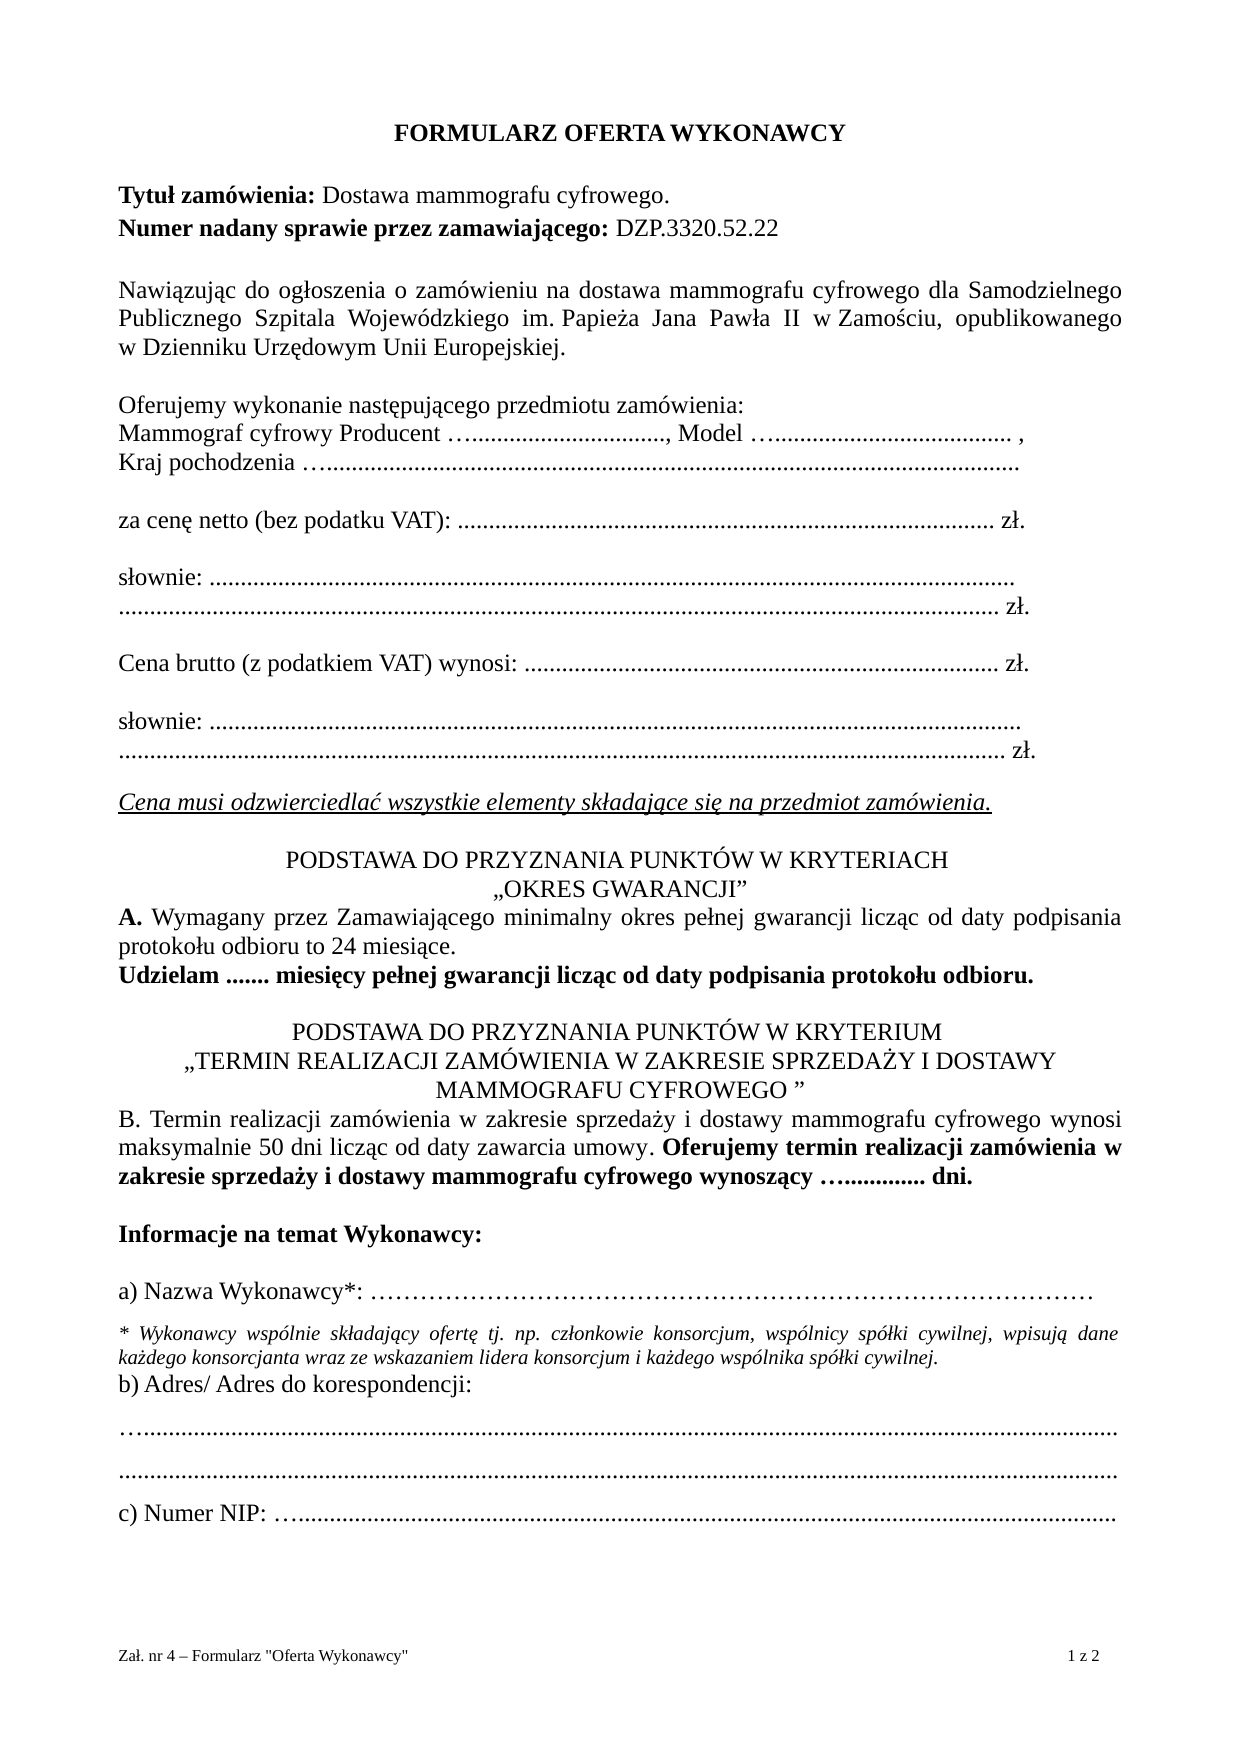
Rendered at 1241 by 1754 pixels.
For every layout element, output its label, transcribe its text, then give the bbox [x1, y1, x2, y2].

text Udzielam ....... miesięcy pełnej gwarancji licząc od daty podpisania protokołu odbioru. [118, 960, 1122, 989]
text Informacje na temat Wykonawcy: [118, 1219, 1122, 1247]
text * Wykonawcy wspólnie składający ofertę tj. np. członkowie konsorcjum, wspólnicy spółki cywilnej, wpisują dane każdego konsorcjanta wraz ze wskazaniem lidera konsorcjum i każdego wspólnika spółki cywilnej. [118, 1321, 1122, 1369]
text Oferujemy wykonanie następującego przedmiotu zamówienia: [118, 390, 1122, 418]
text za cenę netto (bez podatku VAT): ...................................................................................... zł. [118, 505, 1122, 533]
text b) Adres/ Adres do korespondencji: …............................................................................................................................................................................................................................................................................................................................ [118, 1369, 1122, 1484]
text a) Nazwa Wykonawcy*: …………………………………………………………………………… [118, 1276, 1122, 1305]
text Cena brutto (z podatkiem VAT) wynosi: ............................................................................ zł. [118, 648, 1122, 677]
text A. Wymagany przez Zamawiającego minimalny okres pełnej gwarancji licząc od daty podpisania protokołu odbioru to 24 miesiące. [118, 902, 1122, 960]
text B. Termin realizacji zamówienia w zakresie sprzedaży i dostawy mammografu cyfrowego wynosi maksymalnie 50 dni licząc od daty zawarcia umowy. Oferujemy termin realizacji zamówienia w zakresie sprzedaży i dostawy mammografu cyfrowego wynoszący …............. dni. [118, 1104, 1122, 1190]
text Nawiązując do ogłoszenia o zamówieniu na dostawa mammografu cyfrowego dla Samodzielnego Publicznego Szpitala Wojewódzkiego im. Papieża Jana Pawła II w Zamościu, opublikowanego w Dzienniku Urzędowym Unii Europejskiej. [118, 275, 1122, 361]
text ............................................................................................................................................. zł. [118, 591, 1122, 620]
text PODSTAWA DO PRZYZNANIA PUNKTÓW W KRYTERIUM [118, 1017, 1122, 1046]
text Mammograf cyfrowy Producent …..............................., Model …...................................... , [118, 418, 1122, 447]
text PODSTAWA DO PRZYZNANIA PUNKTÓW W KRYTERIACH [118, 845, 1122, 874]
text Kraj pochodzenia …............................................................................................................... [118, 447, 1122, 476]
text c) Numer NIP: …................................................................................................................................... [118, 1498, 1122, 1527]
text „TERMIN REALIZACJI ZAMÓWIENIA W ZAKRESIE SPRZEDAŻY I DOSTAWY MAMMOGRAFU CYFROWEGO ” [118, 1046, 1122, 1104]
text „OKRES GWARANCJI” [118, 874, 1122, 902]
text Tytuł zamówienia: Dostawa mammografu cyfrowego. [118, 180, 1122, 209]
text słownie: .................................................................................................................................. [118, 706, 1122, 735]
text Numer nadany sprawie przez zamawiającego: DZP.3320.52.22 [118, 213, 1122, 242]
text słownie: ................................................................................................................................. [118, 562, 1122, 591]
text Cena musi odzwierciedlać wszystkie elementy składające się na przedmiot zamówienia. [118, 787, 1122, 816]
text .............................................................................................................................................. zł. [118, 735, 1122, 763]
text FORMULARZ OFERTA WYKONAWCY [118, 118, 1122, 147]
